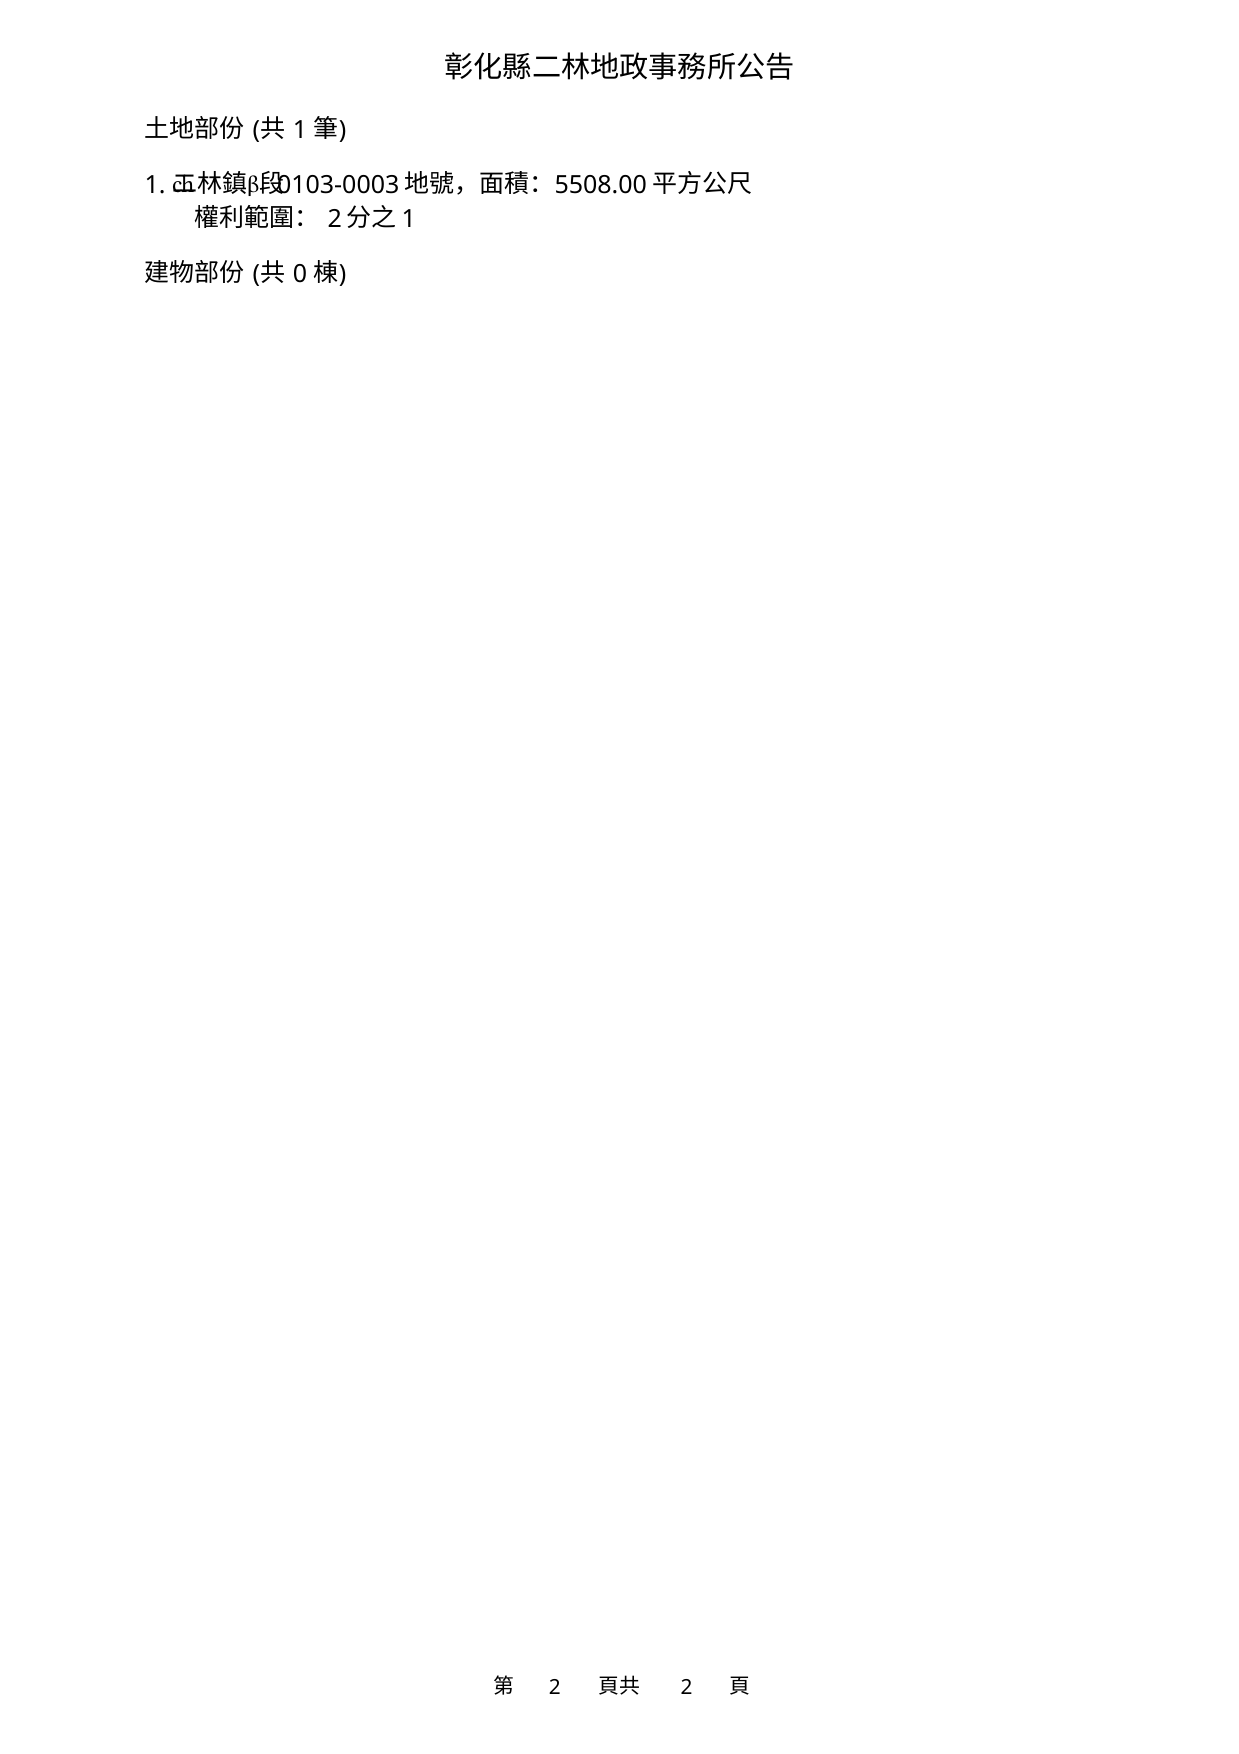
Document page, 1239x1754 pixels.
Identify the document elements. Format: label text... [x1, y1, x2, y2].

table_cell [1177, 239, 1239, 310]
table_cell [524, 310, 585, 1666]
table_cell 2 [653, 1666, 719, 1707]
table_cell [0, 239, 62, 310]
table_cell [0, 1666, 62, 1707]
table_cell [62, 1666, 483, 1707]
table_cell 2 [524, 1666, 585, 1707]
table_cell [760, 1666, 1177, 1707]
table_cell [720, 310, 760, 1666]
table_cell 頁 [720, 1666, 760, 1707]
table_cell [483, 310, 523, 1666]
table_cell 頁共 [585, 1666, 653, 1707]
table_cell [1177, 166, 1239, 238]
table_header [720, 0, 760, 41]
table_cell [585, 310, 653, 1666]
table_header [585, 0, 653, 41]
table_header [62, 0, 483, 41]
table_cell [0, 95, 62, 166]
table_cell [1177, 41, 1239, 94]
table_header [483, 0, 523, 41]
table_cell [760, 310, 1177, 1666]
table_cell [653, 310, 719, 1666]
table_cell [1177, 1666, 1239, 1707]
table_header [524, 0, 585, 41]
table_cell 土地部份 (共 1 筆) [62, 95, 1177, 166]
table_cell [0, 41, 62, 94]
table_header [653, 0, 719, 41]
table_header [760, 0, 1177, 41]
table_cell 第 [483, 1666, 523, 1707]
table_cell [62, 310, 483, 1666]
table_cell [0, 166, 62, 238]
table_cell 建物部份 (共 0 棟) [62, 239, 1177, 310]
table_cell [1177, 95, 1239, 166]
table_cell [1177, 310, 1239, 1666]
table_header [1177, 0, 1239, 41]
table_header [0, 0, 62, 41]
table_cell 彰化縣二林地政事務所公告 [62, 41, 1177, 94]
table_cell [0, 310, 62, 1666]
table_cell 1. 二林鎮段0103-0003地號，面積：5508.00平方公尺 權利範圍： 2分之1 [62, 166, 1177, 238]
